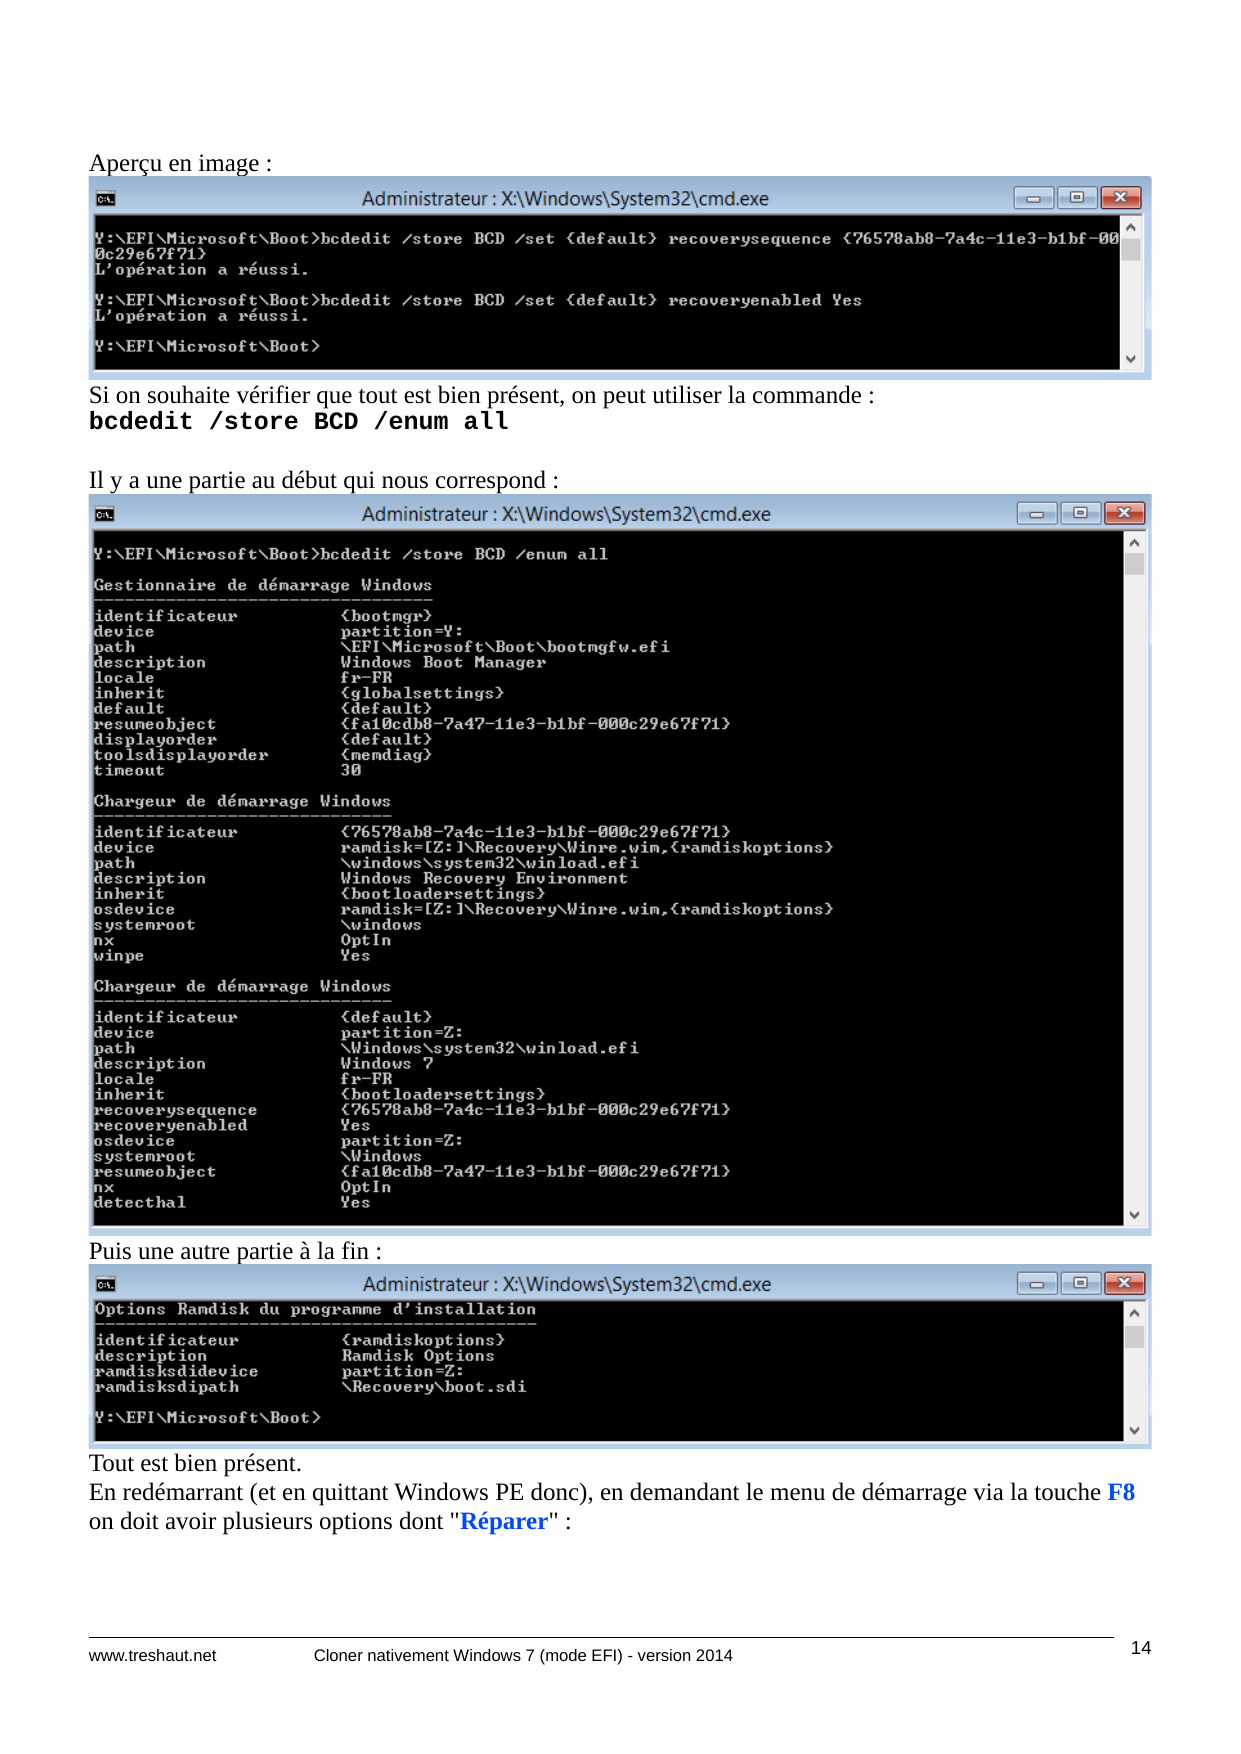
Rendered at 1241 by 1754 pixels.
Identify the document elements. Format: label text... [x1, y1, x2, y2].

picture [88, 1264, 1152, 1449]
text Si on souhaite vérifier que tout est bien présent, on peut utiliser la commande : [88, 380, 1152, 408]
picture [88, 494, 1152, 1236]
text Tout est bien présent. [88, 1449, 1152, 1477]
text Il y a une partie au début qui nous correspond : [88, 466, 1152, 494]
text Aperçu en image : [88, 148, 1152, 176]
text En redémarrant (et en quittant Windows PE donc), en demandant le menu de démarrage via la touche F8 on doit avoir plusieurs options dont "Réparer" : [88, 1477, 1152, 1534]
text Puis une autre partie à la fin : [88, 1236, 1152, 1264]
text bcdedit /store BCD /enum all [88, 408, 1152, 437]
picture [88, 176, 1152, 380]
